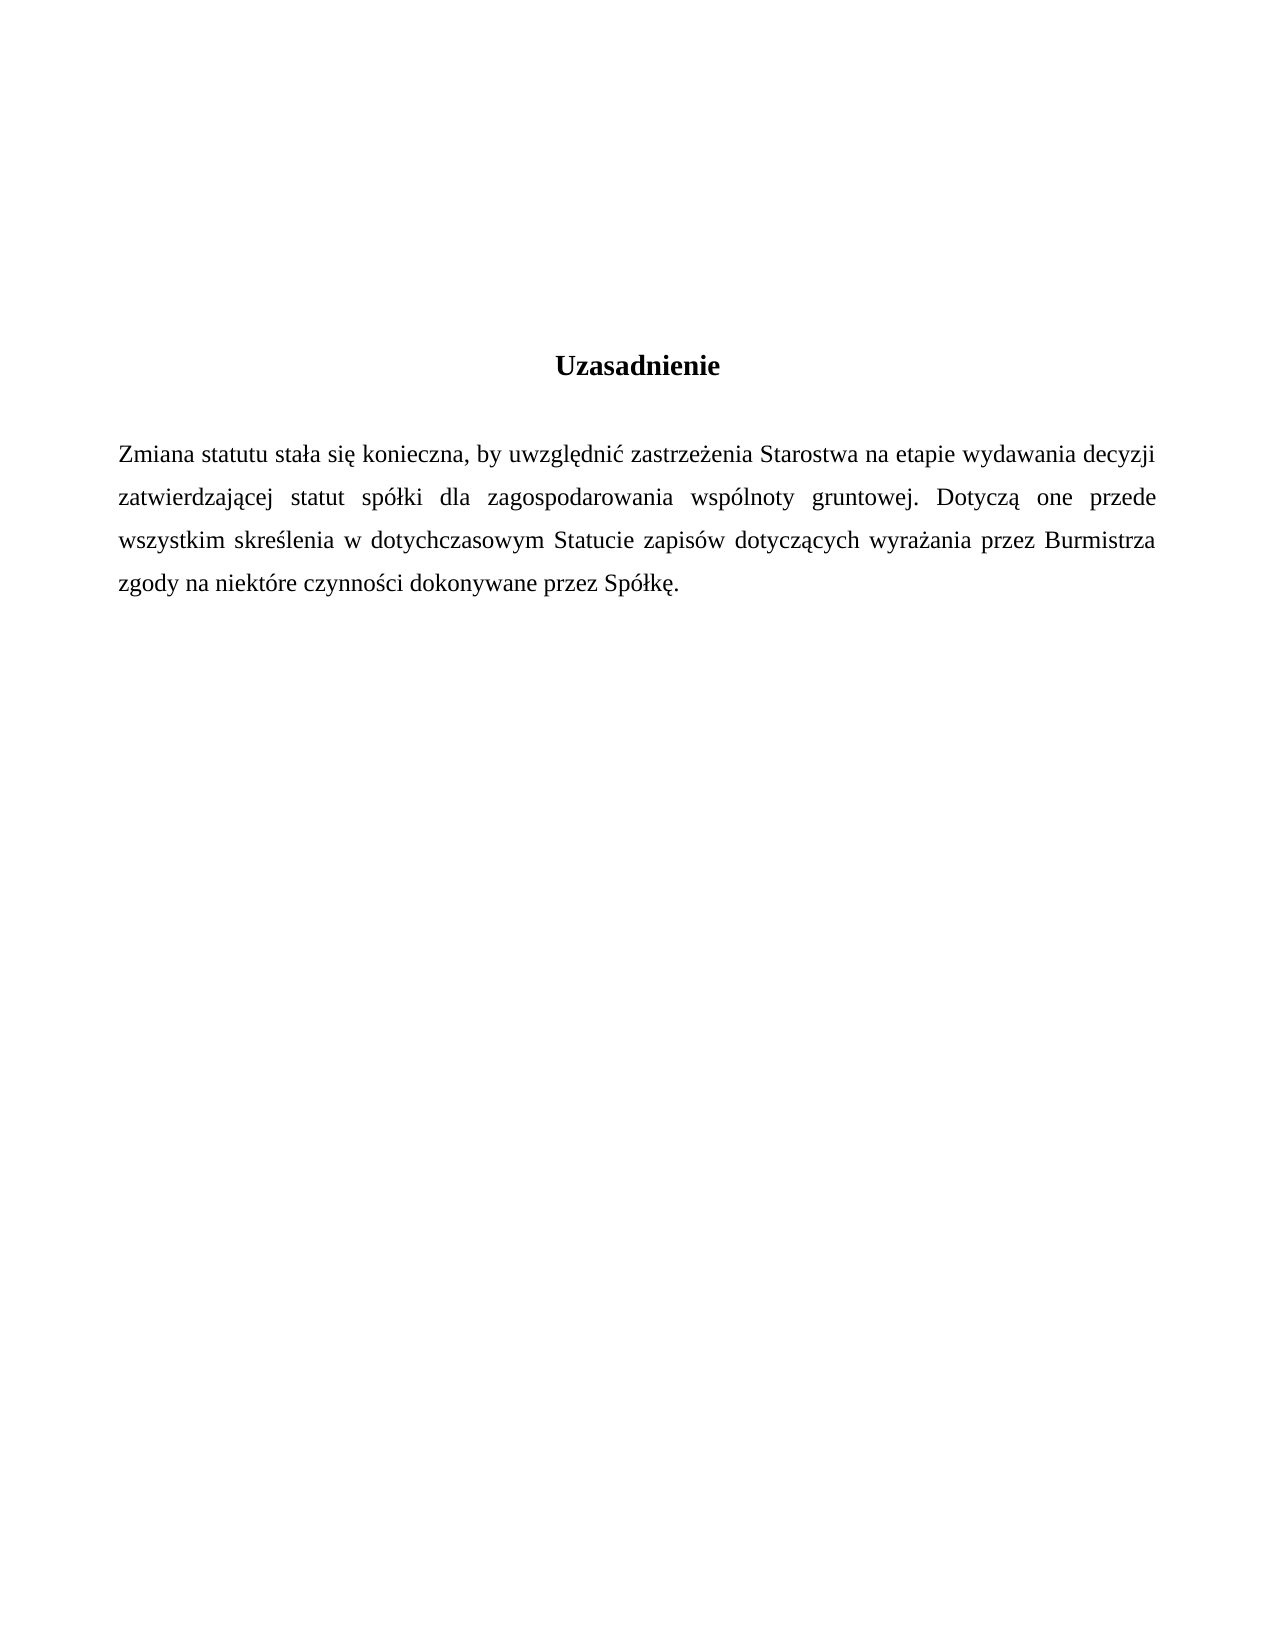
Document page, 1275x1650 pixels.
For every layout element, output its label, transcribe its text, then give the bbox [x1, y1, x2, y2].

text Uzasadnienie [118, 348, 1157, 382]
text Zmiana statutu stała się konieczna, by uwzględnić zastrzeżenia Starostwa na etapie wydawania decyzji zatwierdzającej statut spółki dla zagospodarowania wspólnoty gruntowej. Dotyczą one przede wszystkim skreślenia w dotychczasowym Statucie zapisów dotyczących wyrażania przez Burmistrza zgody na niektóre czynności dokonywane przez Spółkę. [118, 439, 1157, 597]
